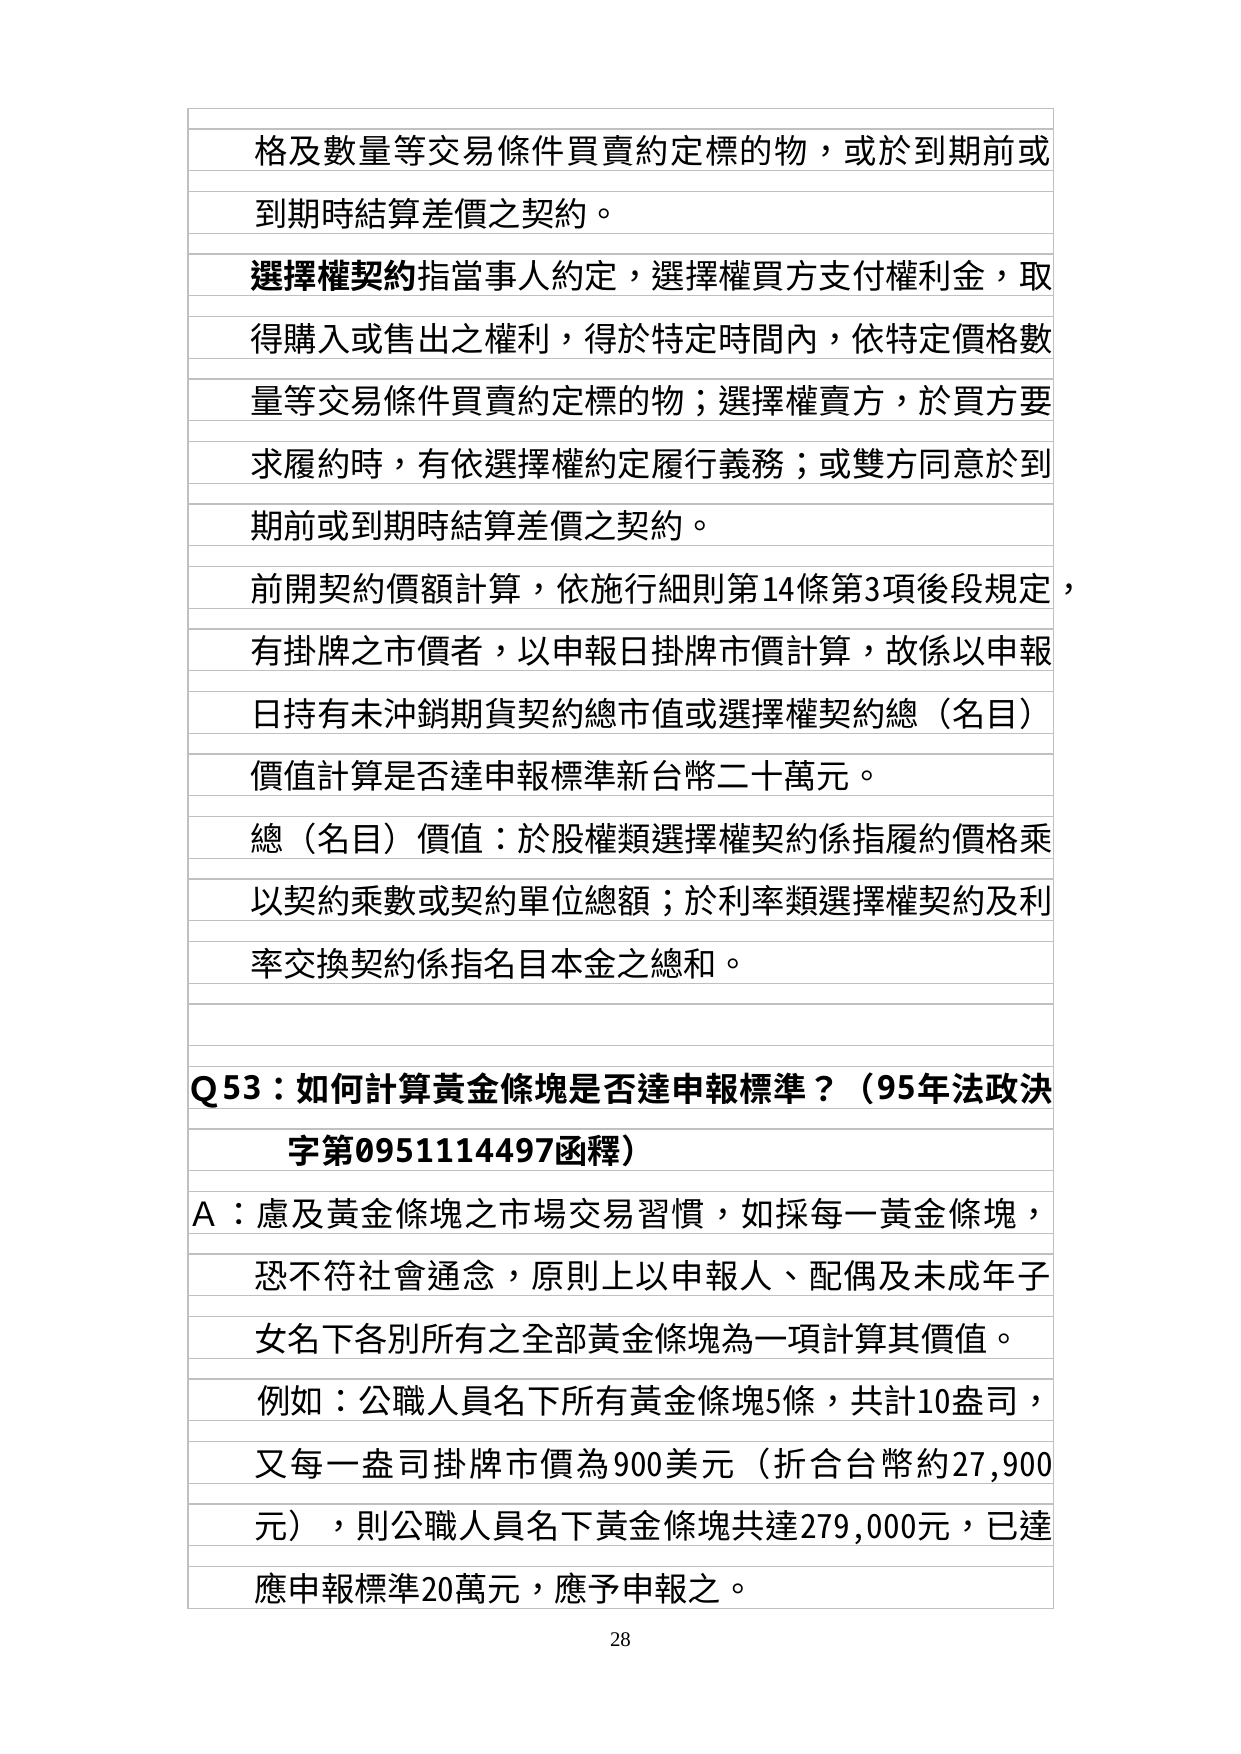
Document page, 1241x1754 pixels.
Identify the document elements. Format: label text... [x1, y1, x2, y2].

text [189, 1546, 1053, 1566]
text 以契約乘數或契約單位總額；於利率類選擇權契約及利 [250, 880, 1053, 920]
text [250, 921, 1053, 941]
text [189, 109, 1053, 128]
text 前開契約價額計算，依施行細則第14條第3項後段規定，有掛牌之市價者，以申報日掛牌市價計算，故係以申報日持有未沖銷期貨契約總市值或選擇權契約總（名目）價值計算是否達申報標準新台幣二十萬元。 [250, 630, 1053, 670]
text [250, 421, 1053, 441]
text 前開契約價額計算，依施行細則第14條第3項後段規定，有掛牌之市價者，以申報日掛牌市價計算，故係以申報日持有未沖銷期貨契約總市值或選擇權契約總（名目）價值計算是否達申報標準新台幣二十萬元。 [250, 546, 1053, 566]
text [189, 171, 1053, 191]
text [189, 1046, 1053, 1066]
text 應申報標準20萬元，應予申報之。 [189, 1567, 1053, 1608]
text [250, 234, 1053, 253]
text [189, 1234, 1053, 1253]
text [189, 1171, 1053, 1191]
text [250, 859, 1053, 878]
text 率交換契約係指名目本金之總和。 [250, 942, 1053, 983]
text 前開契約價額計算，依施行細則第14條第3項後段規定，有掛牌之市價者，以申報日掛牌市價計算，故係以申報日持有未沖銷期貨契約總市值或選擇權契約總（名目）價值計算是否達申報標準新台幣二十萬元。 [250, 567, 1053, 608]
text 女名下各別所有之全部黃金條塊為一項計算其價值。 [189, 1317, 1053, 1358]
text [189, 1421, 1053, 1441]
text [250, 359, 1053, 378]
text 選擇權契約指當事人約定，選擇權買方支付權利金，取 [250, 255, 1053, 295]
text 求履約時，有依選擇權約定履行義務；或雙方同意於到 [250, 442, 1053, 483]
text 格及數量等交易條件買賣約定標的物，或於到期前或 [189, 130, 1053, 170]
text 前開契約價額計算，依施行細則第14條第3項後段規定，有掛牌之市價者，以申報日掛牌市價計算，故係以申報日持有未沖銷期貨契約總市值或選擇權契約總（名目）價值計算是否達申報標準新台幣二十萬元。 [250, 734, 1053, 753]
text 元），則公職人員名下黃金條塊共達279,000元，已達 [189, 1505, 1053, 1545]
text 總（名目）價值：於股權類選擇權契約係指履約價格乘 [250, 817, 1053, 858]
text [250, 484, 1053, 503]
text 得購入或售出之權利，得於特定時間內，依特定價格數 [250, 317, 1053, 358]
text Ａ：慮及黃金條塊之市場交易習慣，如採每一黃金條塊， [189, 1192, 1053, 1233]
text 期前或到期時結算差價之契約。 [250, 505, 1053, 545]
text [189, 1109, 1053, 1128]
text 恐不符社會通念，原則上以申報人、配偶及未成年子 [189, 1255, 1053, 1295]
text 到期時結算差價之契約。 [189, 192, 1053, 233]
text 又每一盎司掛牌市價為900美元（折合台幣約27,900 [189, 1442, 1053, 1483]
text [250, 296, 1053, 316]
text [189, 1359, 1053, 1378]
text 前開契約價額計算，依施行細則第14條第3項後段規定，有掛牌之市價者，以申報日掛牌市價計算，故係以申報日持有未沖銷期貨契約總市值或選擇權契約總（名目）價值計算是否達申報標準新台幣二十萬元。 [250, 755, 1053, 795]
text Ｑ53：如何計算黃金條塊是否達申報標準？（95年法政決 [189, 1067, 1053, 1108]
text 例如：公職人員名下所有黃金條塊5條，共計10盎司， [189, 1380, 1053, 1420]
text [189, 1484, 1053, 1503]
text 量等交易條件買賣約定標的物；選擇權賣方，於買方要 [250, 380, 1053, 420]
text [189, 1296, 1053, 1316]
text 前開契約價額計算，依施行細則第14條第3項後段規定，有掛牌之市價者，以申報日掛牌市價計算，故係以申報日持有未沖銷期貨契約總市值或選擇權契約總（名目）價值計算是否達申報標準新台幣二十萬元。 [250, 671, 1053, 691]
text 前開契約價額計算，依施行細則第14條第3項後段規定，有掛牌之市價者，以申報日掛牌市價計算，故係以申報日持有未沖銷期貨契約總市值或選擇權契約總（名目）價值計算是否達申報標準新台幣二十萬元。 [250, 692, 1053, 733]
text 前開契約價額計算，依施行細則第14條第3項後段規定，有掛牌之市價者，以申報日掛牌市價計算，故係以申報日持有未沖銷期貨契約總市值或選擇權契約總（名目）價值計算是否達申報標準新台幣二十萬元。 [250, 609, 1053, 628]
text 字第0951114497函釋） [189, 1130, 1053, 1170]
text [250, 796, 1053, 816]
